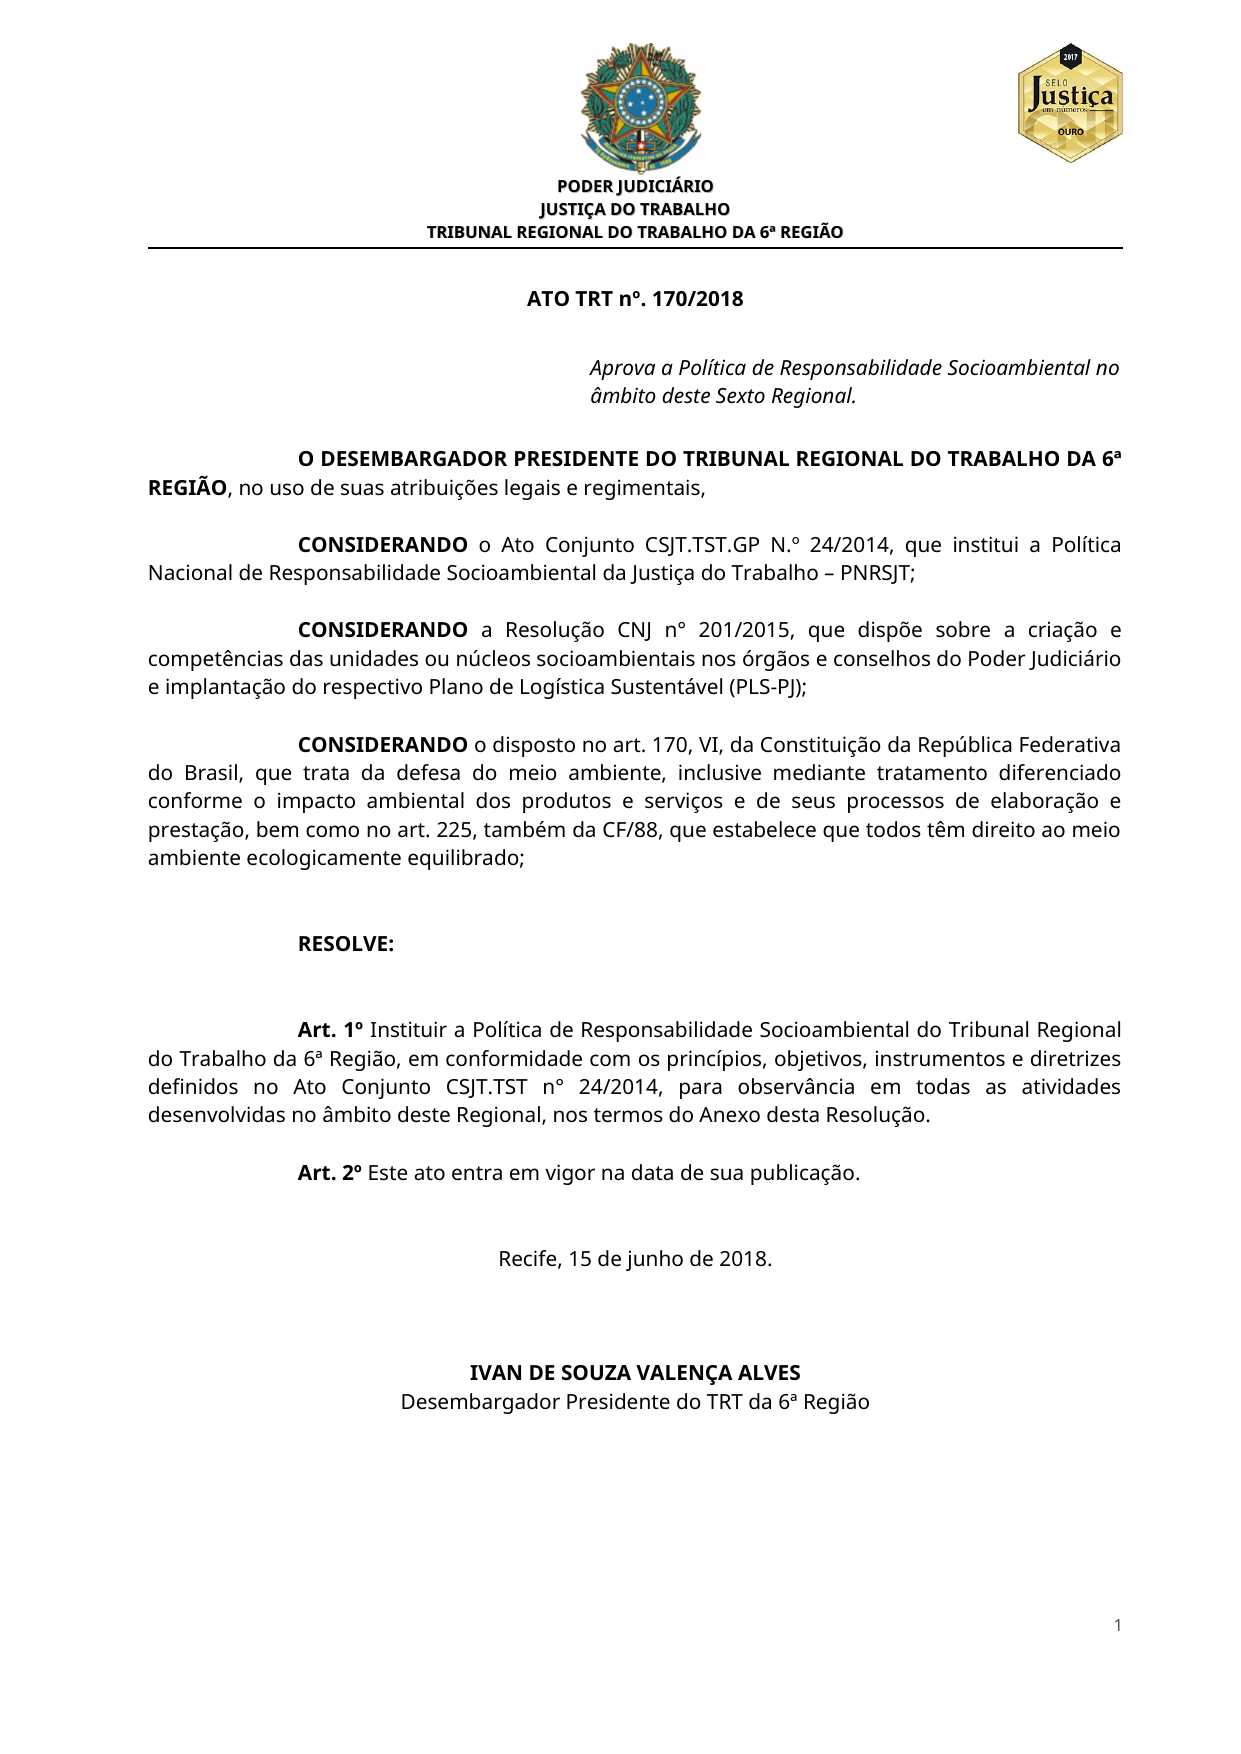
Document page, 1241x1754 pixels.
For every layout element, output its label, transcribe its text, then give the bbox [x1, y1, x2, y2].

picture [580, 43, 702, 175]
text ATO TRT nº. 170/2018 [148, 284, 1123, 312]
text Art. 1º Instituir a Política de Responsabilidade Socioambiental do Tribunal Regional do Trabalho da 6ª Região, em conformidade com os princípios, objetivos, instrumentos e diretrizes definidos no Ato Conjunto CSJT.TST n° 24/2014, para observância em todas as atividades desenvolvidas no âmbito deste Regional, nos termos do Anexo desta Resolução. [148, 1015, 1123, 1129]
text Art. 2º Este ato entra em vigor na data de sua publicação. [148, 1158, 1123, 1186]
text Desembargador Presidente do TRT da 6ª Região [148, 1387, 1123, 1415]
text CONSIDERANDO o Ato Conjunto CSJT.TST.GP N.º 24/2014, que institui a Política Nacional de Responsabilidade Socioambiental da Justiça do Trabalho – PNRSJT; [148, 530, 1123, 587]
text Aprova a Política de Responsabilidade Socioambiental no âmbito deste Sexto Regional. [590, 353, 1123, 410]
text CONSIDERANDO a Resolução CNJ n° 201/2015, que dispõe sobre a criação e competências das unidades ou núcleos socioambientais nos órgãos e conselhos do Poder Judiciário e implantação do respectivo Plano de Logística Sustentável (PLS-PJ); [148, 616, 1123, 701]
text IVAN DE SOUZA VALENÇA ALVES [148, 1358, 1123, 1387]
text O DESEMBARGADOR PRESIDENTE DO TRIBUNAL REGIONAL DO TRABALHO DA 6ª REGIÃO, no uso de suas atribuições legais e regimentais, [148, 444, 1123, 501]
text RESOLVE: [148, 929, 1123, 958]
picture [1018, 43, 1123, 163]
text CONSIDERANDO o disposto no art. 170, VI, da Constituição da República Federativa do Brasil, que trata da defesa do meio ambiente, inclusive mediante tratamento diferenciado conforme o impacto ambiental dos produtos e serviços e de seus processos de elaboração e prestação, bem como no art. 225, também da CF/88, que estabelece que todos têm direito ao meio ambiente ecologicamente equilibrado; [148, 730, 1123, 872]
text Recife, 15 de junho de 2018. [148, 1244, 1123, 1272]
